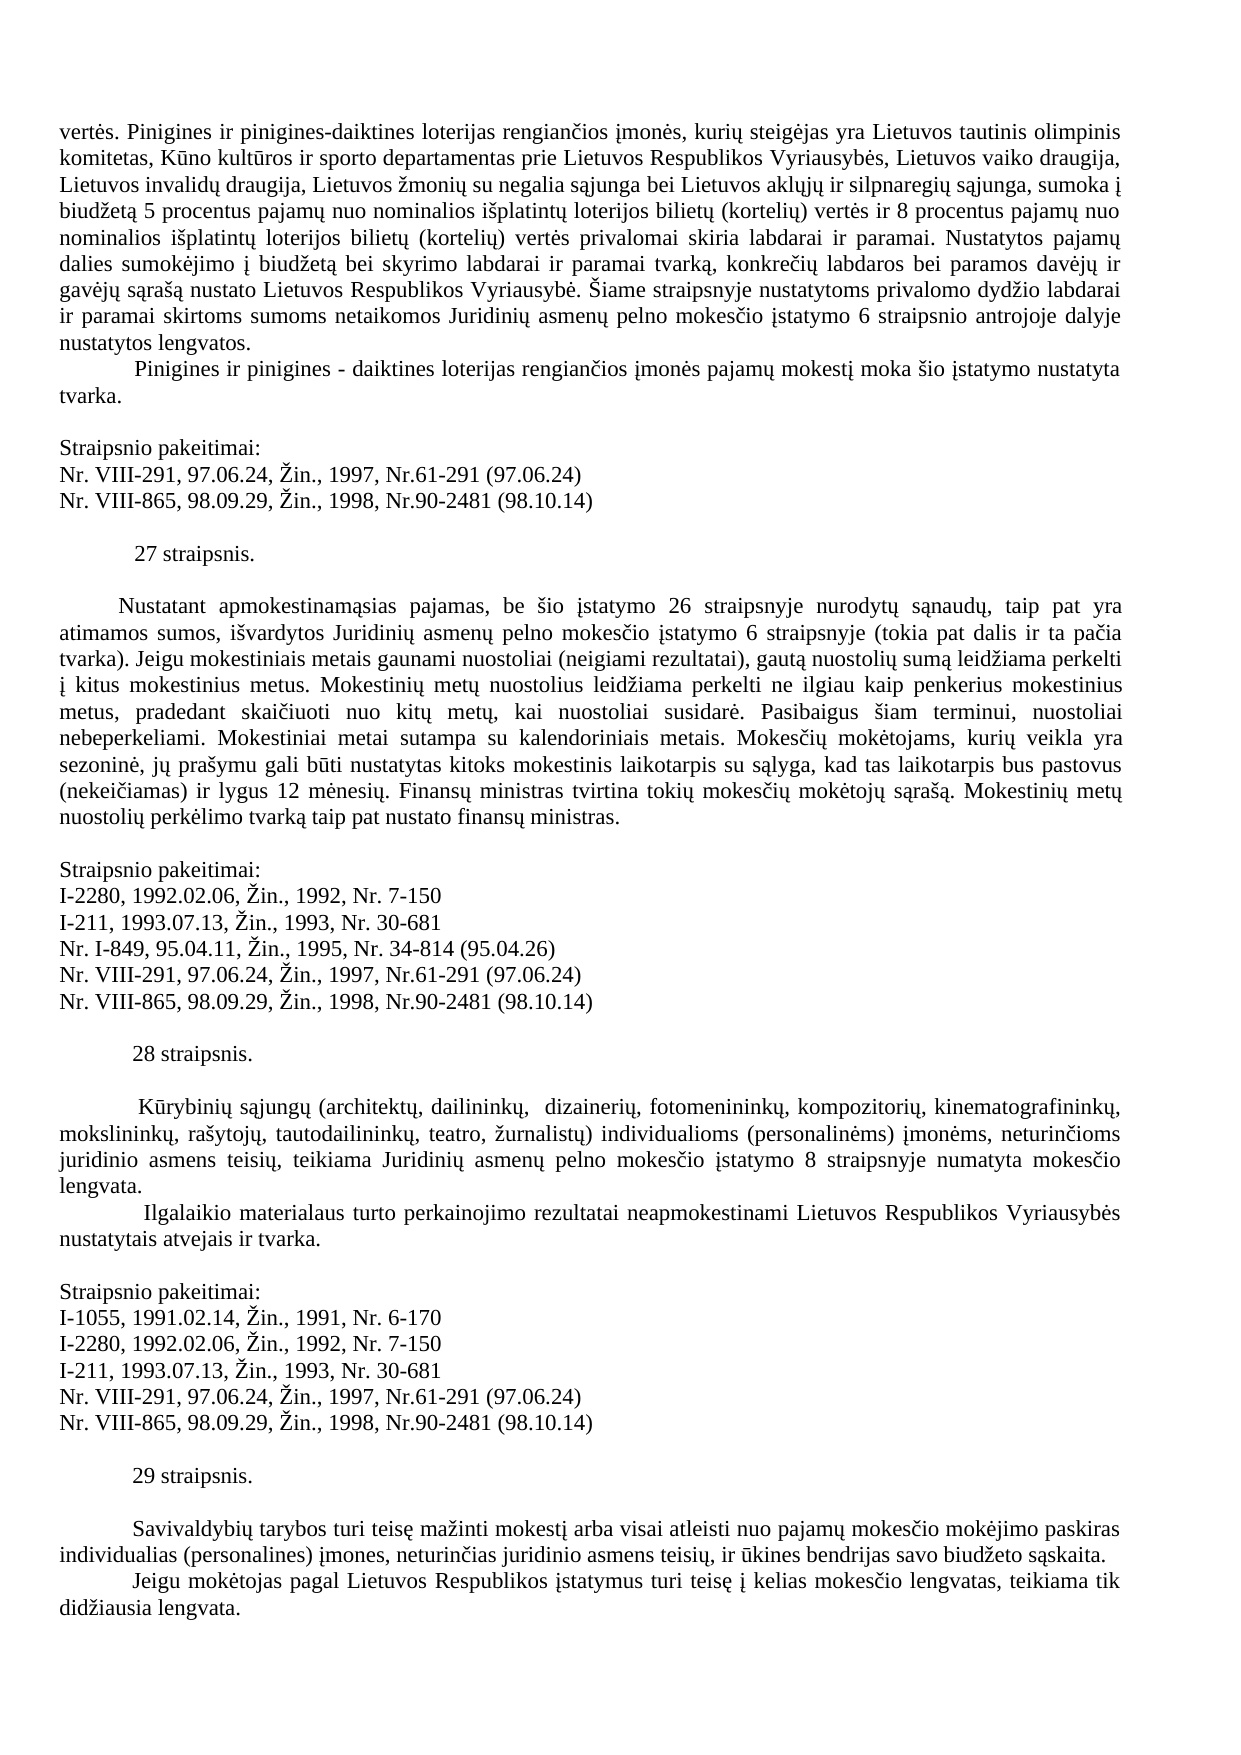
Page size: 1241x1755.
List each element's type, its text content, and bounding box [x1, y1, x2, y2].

text Ilgalaikio materialaus turto perkainojimo rezultatai neapmokestinami Lietuvos Respublikos Vyriausybės nustatytais atvejais ir tvarka. [59, 1199, 1122, 1251]
text Nr. VIII-291, 97.06.24, Žin., 1997, Nr.61-291 (97.06.24) [59, 461, 1122, 487]
text Pinigines ir pinigines - daiktines loterijas rengiančios įmonės pajamų mokestį moka šio įstatymo nustatyta tvarka. [59, 355, 1122, 408]
text Straipsnio pakeitimai: [59, 856, 1122, 882]
text Nr. I-849, 95.04.11, Žin., 1995, Nr. 34-814 (95.04.26) [59, 935, 1122, 961]
text Nr. VIII-865, 98.09.29, Žin., 1998, Nr.90-2481 (98.10.14) [59, 988, 1122, 1014]
text Jeigu mokėtojas pagal Lietuvos Respublikos įstatymus turi teisę į kelias mokesčio lengvatas, teikiama tik didžiausia lengvata. [59, 1568, 1122, 1620]
text 29 straipsnis. [59, 1462, 1122, 1488]
text Nustatant apmokestinamąsias pajamas, be šio įstatymo 26 straipsnyje nurodytų sąnaudų, taip pat yra atimamos sumos, išvardytos Juridinių asmenų pelno mokesčio įstatymo 6 straipsnyje (tokia pat dalis ir ta pačia tvarka). Jeigu mokestiniais metais gaunami nuostoliai (neigiami rezultatai), gautą nuostolių sumą leidžiama perkelti į kitus mokestinius metus. Mokestinių metų nuostolius leidžiama perkelti ne ilgiau kaip penkerius mokestinius metus, pradedant skaičiuoti nuo kitų metų, kai nuostoliai susidarė. Pasibaigus šiam terminui, nuostoliai nebeperkeliami. Mokestiniai metai sutampa su kalendoriniais metais. Mokesčių mokėtojams, kurių veikla yra sezoninė, jų prašymu gali būti nustatytas kitoks mokestinis laikotarpis su sąlyga, kad tas laikotarpis bus pastovus (nekeičiamas) ir lygus 12 mėnesių. Finansų ministras tvirtina tokių mokesčių mokėtojų sąrašą. Mokestinių metų nuostolių perkėlimo tvarką taip pat nustato finansų ministras. [59, 592, 1124, 830]
text vertės. Pinigines ir pinigines-daiktines loterijas rengiančios įmonės, kurių steigėjas yra Lietuvos tautinis olimpinis komitetas, Kūno kultūros ir sporto departamentas prie Lietuvos Respublikos Vyriausybės, Lietuvos vaiko draugija, Lietuvos invalidų draugija, Lietuvos žmonių su negalia sąjunga bei Lietuvos aklųjų ir silpnaregių sąjunga, sumoka į biudžetą 5 procentus pajamų nuo nominalios išplatintų loterijos bilietų (kortelių) vertės ir 8 procentus pajamų nuo nominalios išplatintų loterijos bilietų (kortelių) vertės privalomai skiria labdarai ir paramai. Nustatytos pajamų dalies sumokėjimo į biudžetą bei skyrimo labdarai ir paramai tvarką, konkrečių labdaros bei paramos davėjų ir gavėjų sąrašą nustato Lietuvos Respublikos Vyriausybė. Šiame straipsnyje nustatytoms privalomo dydžio labdarai ir paramai skirtoms sumoms netaikomos Juridinių asmenų pelno mokesčio įstatymo 6 straipsnio antrojoje dalyje nustatytos lengvatos. [59, 118, 1122, 355]
text I-211, 1993.07.13, Žin., 1993, Nr. 30-681 [59, 1357, 1122, 1383]
text Straipsnio pakeitimai: [59, 1278, 1122, 1304]
text Nr. VIII-865, 98.09.29, Žin., 1998, Nr.90-2481 (98.10.14) [59, 1409, 1122, 1436]
text 28 straipsnis. [59, 1041, 1122, 1067]
text Straipsnio pakeitimai: [59, 434, 1122, 461]
text Nr. VIII-865, 98.09.29, Žin., 1998, Nr.90-2481 (98.10.14) [59, 487, 1122, 513]
text I-211, 1993.07.13, Žin., 1993, Nr. 30-681 [59, 909, 1122, 935]
text 27 straipsnis. [59, 540, 1122, 566]
text Savivaldybių tarybos turi teisę mažinti mokestį arba visai atleisti nuo pajamų mokesčio mokėjimo paskiras individualias (personalines) įmones, neturinčias juridinio asmens teisių, ir ūkines bendrijas savo biudžeto sąskaita. [59, 1515, 1122, 1568]
text I-2280, 1992.02.06, Žin., 1992, Nr. 7-150 [59, 882, 1122, 909]
text Nr. VIII-291, 97.06.24, Žin., 1997, Nr.61-291 (97.06.24) [59, 961, 1122, 988]
text I-1055, 1991.02.14, Žin., 1991, Nr. 6-170 [59, 1304, 1122, 1330]
text Nr. VIII-291, 97.06.24, Žin., 1997, Nr.61-291 (97.06.24) [59, 1383, 1122, 1409]
text Kūrybinių sąjungų (architektų, dailininkų, dizainerių, fotomenininkų, kompozitorių, kinematografininkų, mokslininkų, rašytojų, tautodailininkų, teatro, žurnalistų) individualioms (personalinėms) įmonėms, neturinčioms juridinio asmens teisių, teikiama Juridinių asmenų pelno mokesčio įstatymo 8 straipsnyje numatyta mokesčio lengvata. [59, 1093, 1122, 1199]
text I-2280, 1992.02.06, Žin., 1992, Nr. 7-150 [59, 1330, 1122, 1357]
